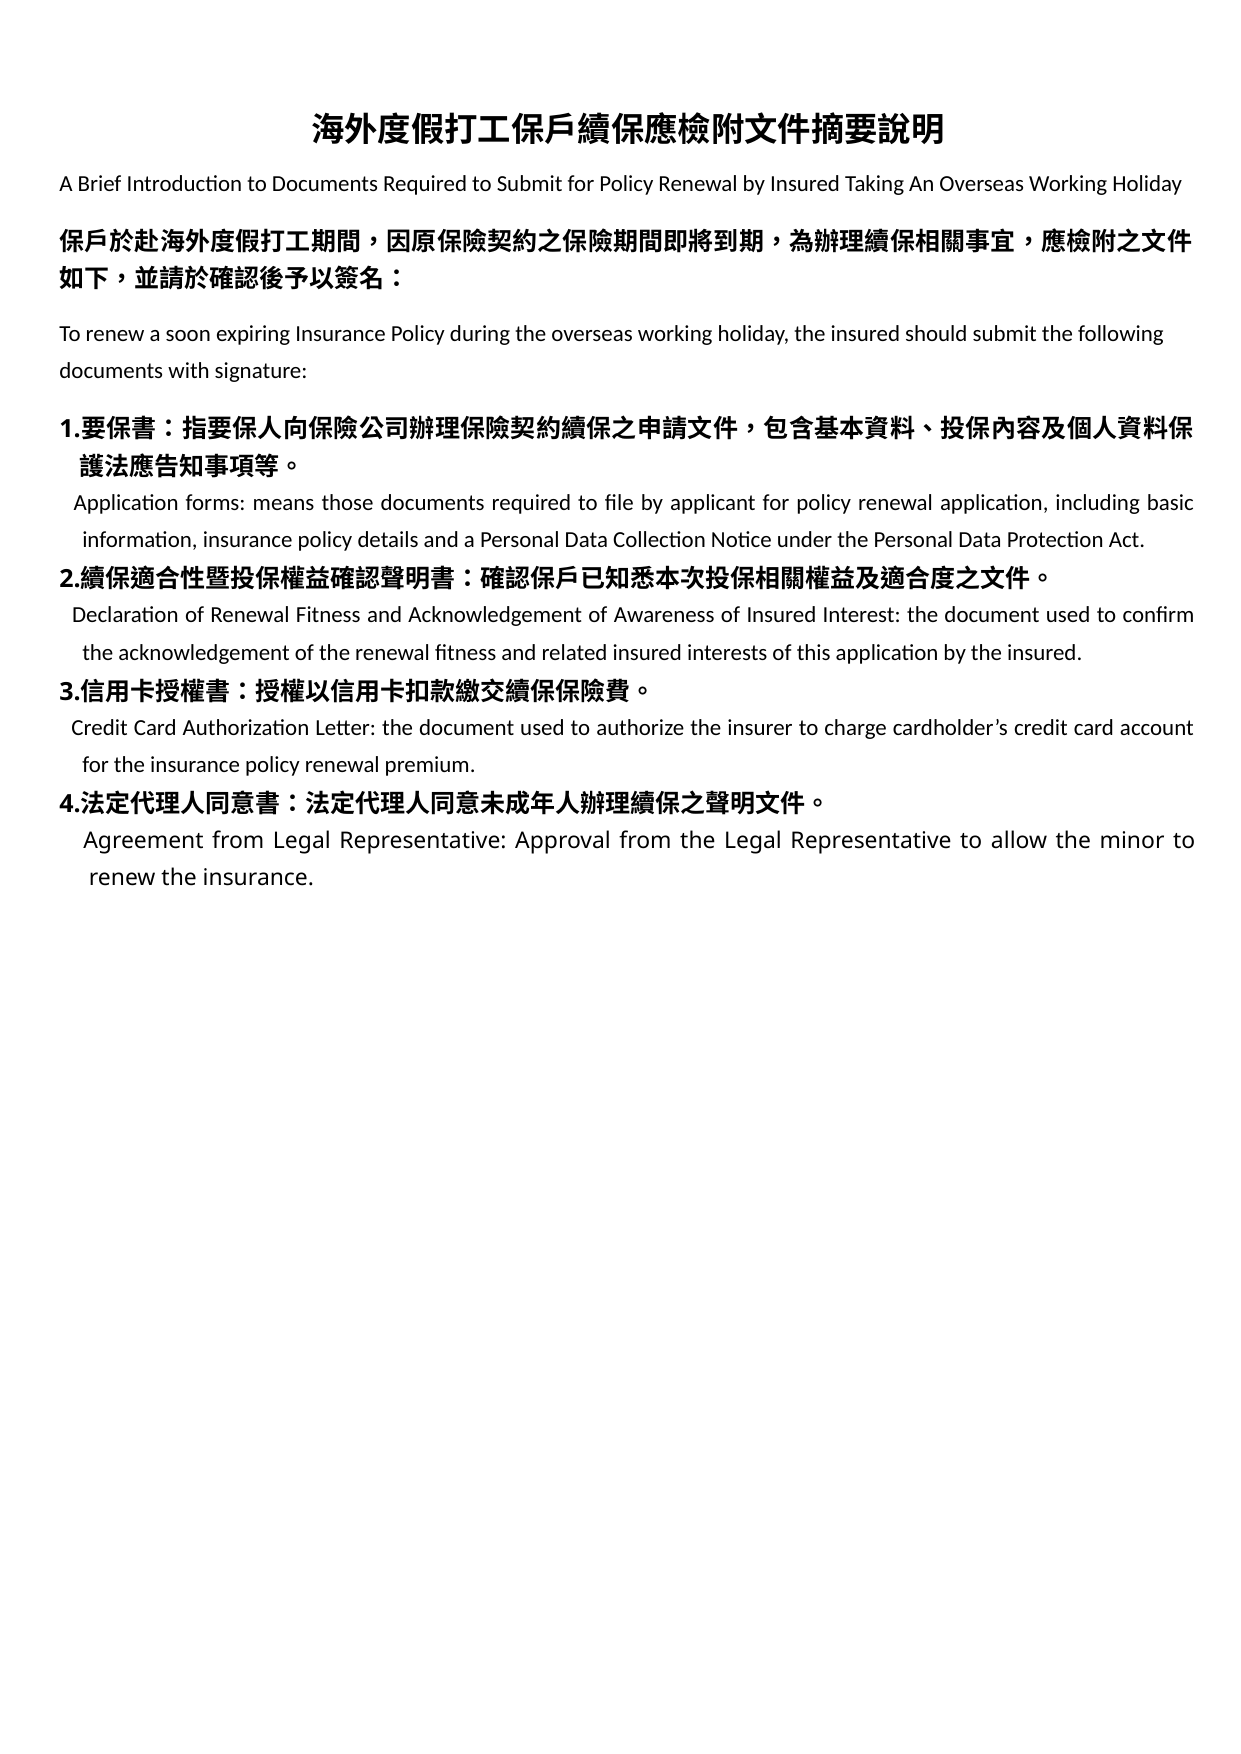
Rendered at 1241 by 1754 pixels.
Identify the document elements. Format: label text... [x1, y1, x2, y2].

text Credit Card Authorization Letter: the document used to authorize the insurer to charge cardholder’s credit card account for the insurance policy renewal premium. [59, 708, 1196, 783]
text Application forms: means those documents required to file by applicant for policy renewal application, including basic information, insurance policy details and a Personal Data Collection Notice under the Personal Data Protection Act. [59, 483, 1196, 558]
text 3.信用卡授權書：授權以信用卡扣款繳交續保保險費。 [59, 671, 1196, 708]
text 2.續保適合性暨投保權益確認聲明書：確認保戶已知悉本次投保相關權益及適合度之文件。 [59, 558, 1196, 596]
text To renew a soon expiring Insurance Policy during the overseas working holiday, the insured should submit the following documents with signature: [59, 314, 1196, 389]
text Agreement from Legal Representative: Approval from the Legal Representative to allow the minor to renew the insurance. [74, 821, 1196, 896]
text 4.法定代理人同意書：法定代理人同意未成年人辦理續保之聲明文件。 [59, 783, 1196, 821]
text 1.要保書：指要保人向保險公司辦理保險契約續保之申請文件，包含基本資料、投保內容及個人資料保護法應告知事項等。 [59, 408, 1196, 483]
text A Brief Introduction to Documents Required to Submit for Policy Renewal by Insured Taking An Overseas Working Holiday [59, 164, 1196, 202]
text 保戶於赴海外度假打工期間，因原保險契約之保險期間即將到期，為辦理續保相關事宜，應檢附之文件如下，並請於確認後予以簽名： [59, 221, 1196, 296]
text 海外度假打工保戶續保應檢附文件摘要說明 [59, 89, 1196, 164]
text Declaration of Renewal Fitness and Acknowledgement of Awareness of Insured Interest: the document used to confirm the acknowledgement of the renewal fitness and related insured interests of this application by the insured. [59, 596, 1196, 671]
